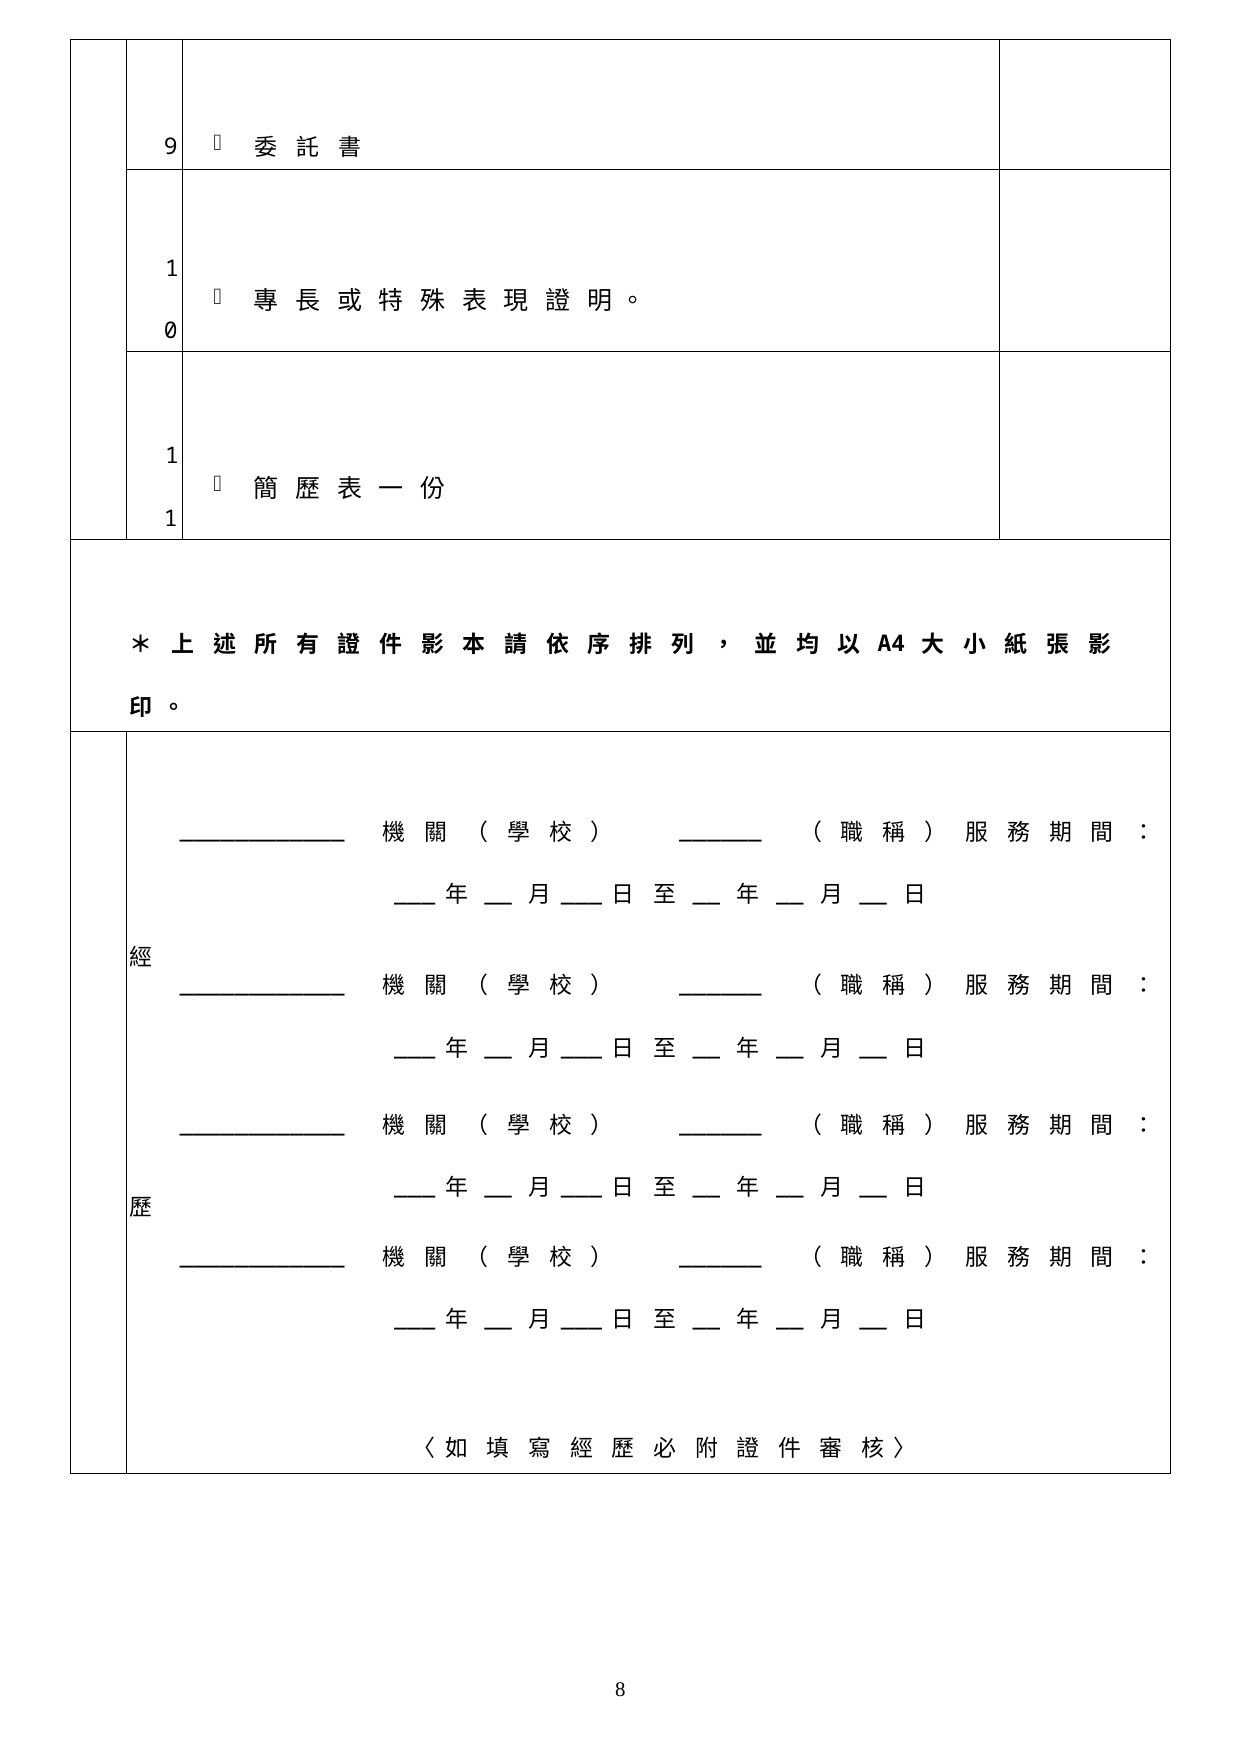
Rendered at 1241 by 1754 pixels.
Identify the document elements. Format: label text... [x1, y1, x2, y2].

table_cell 繳交證件 [71, 40, 126, 538]
table_cell [1000, 170, 1170, 351]
table_cell 10 [127, 170, 182, 351]
table_cell  簡歷表一份 [183, 352, 999, 538]
table_cell ＊上述所有證件影本請依序排列，並均以A4大小紙張影印。 [71, 540, 1170, 731]
table_cell  委託書 [183, 40, 999, 169]
table_cell [1000, 352, 1170, 538]
table_cell 9 [127, 40, 182, 169]
table_cell 經 歷 [71, 732, 126, 1472]
table_cell ____________ 機關（學校） ______ （職稱）服務期間：___年__月___日至__年__月__日 ____________ 機關（學校） ______ （職稱）服務期間：___年__月___日至__年__月__日 ____________ 機關（學校） ______ （職稱）服務期間：___年__月___日至__年__月__日 ____________ 機關（學校） ______ （職稱）服務期間：___年__月___日至__年__月__日 〈如填寫經歷必附證件審核〉 [127, 732, 1170, 1472]
table_cell 11 [127, 352, 182, 538]
table_cell  專長或特殊表現證明。 [183, 170, 999, 351]
table_cell [1000, 40, 1170, 169]
